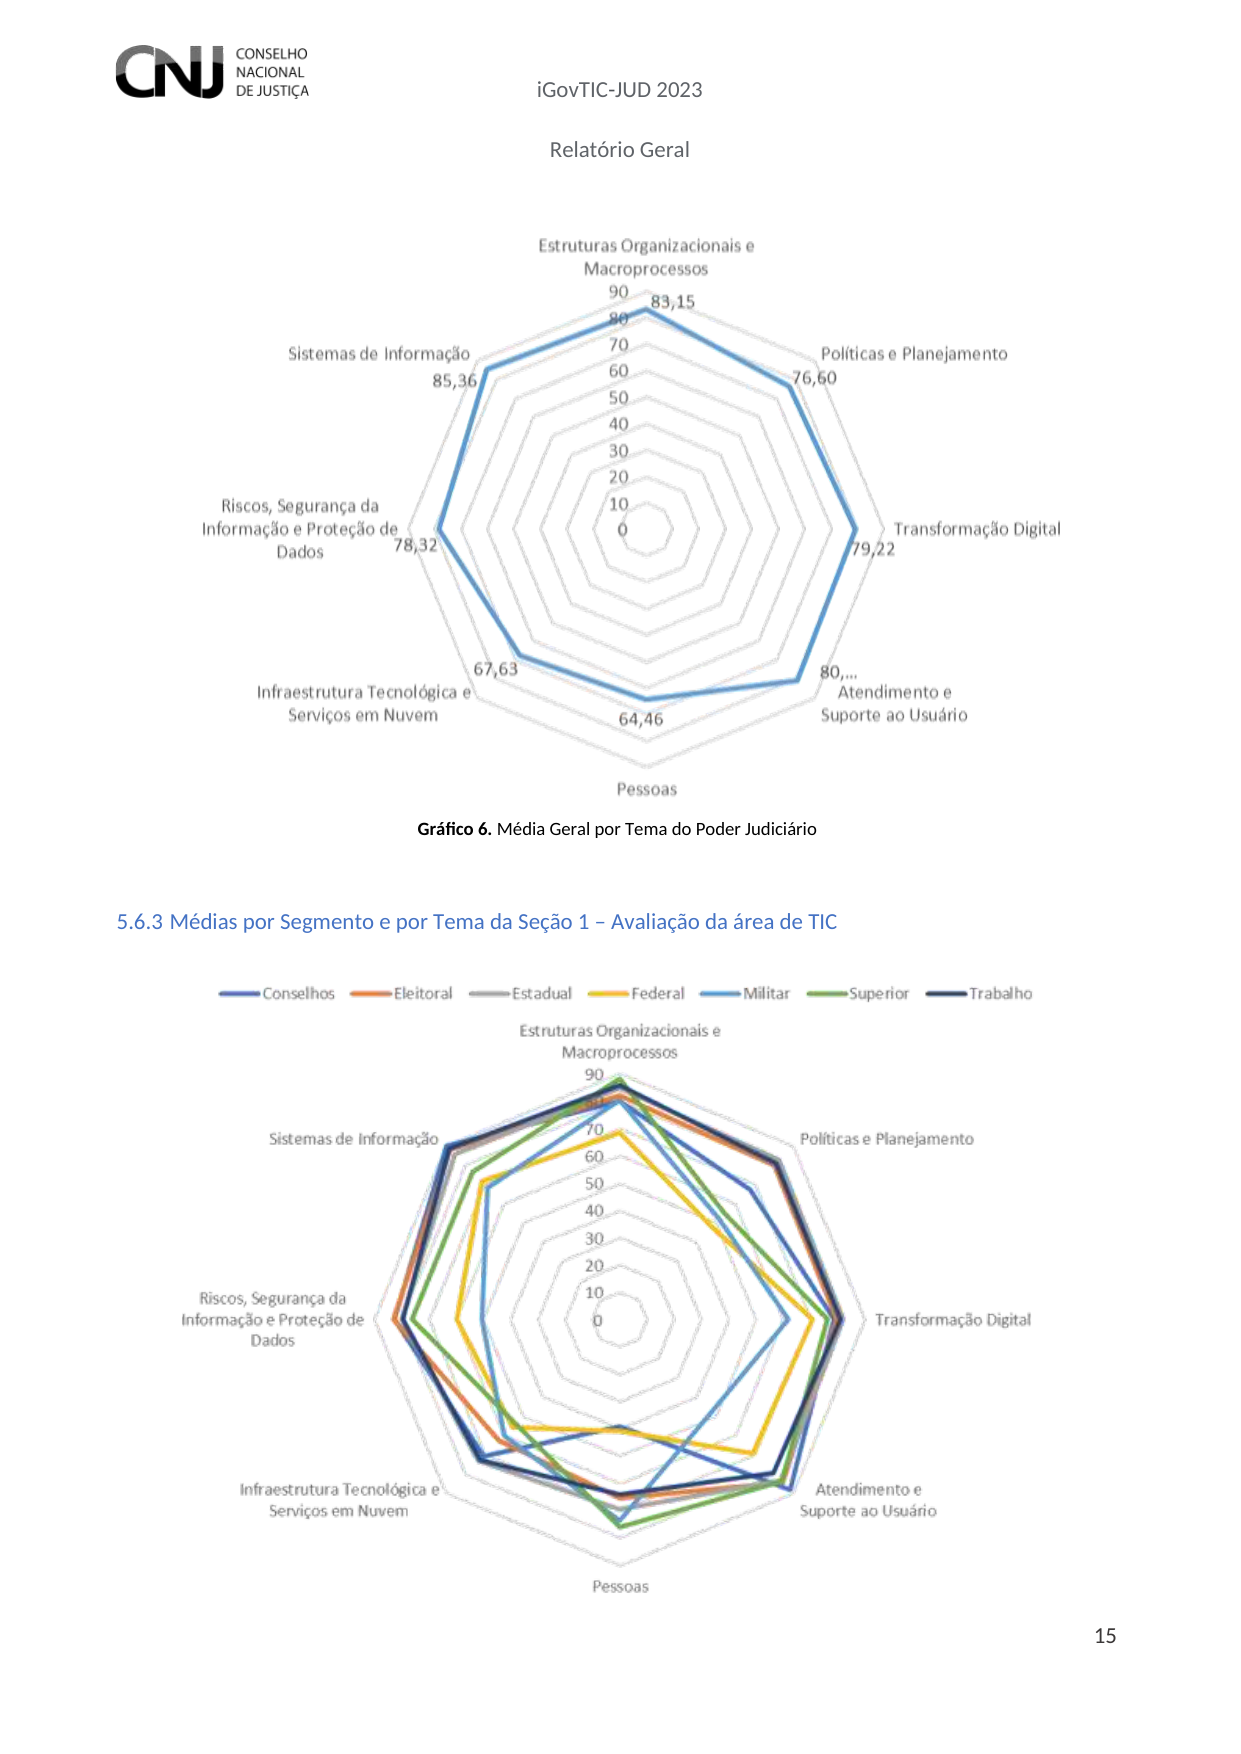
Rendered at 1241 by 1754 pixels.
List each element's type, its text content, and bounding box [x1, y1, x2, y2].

text 5.6.3 Médias por Segmento e por Tema da Seção 1 – Avaliação da área de TIC [116, 907, 1147, 935]
text Gráfico 6. Média Geral por Tema do Poder Judiciário [122, 817, 1117, 840]
